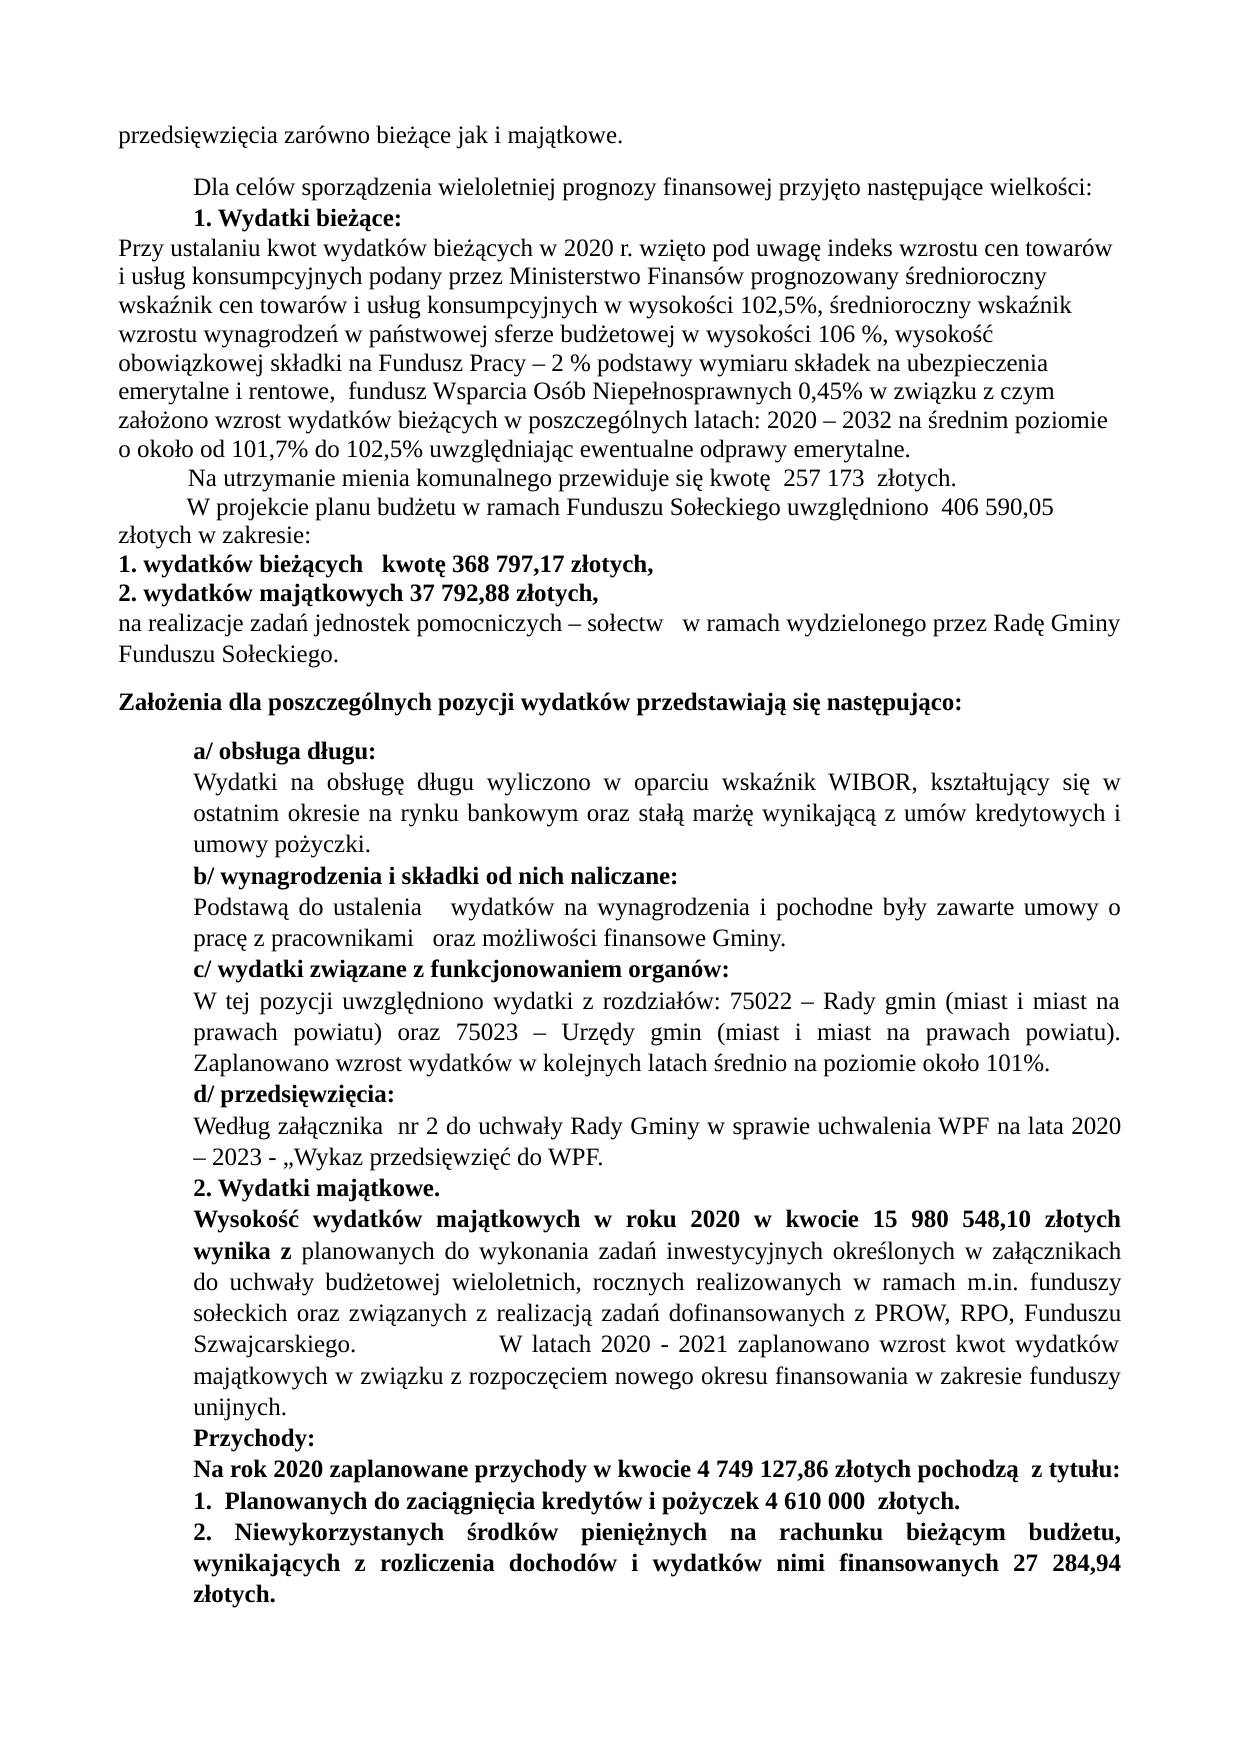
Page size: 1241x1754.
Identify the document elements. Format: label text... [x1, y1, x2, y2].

list a/ obsługa długu: [193, 734, 1122, 765]
text Na utrzymanie mienia komunalnego przewiduje się kwotę 257 173 złotych. [118, 463, 1122, 492]
list 1. Planowanych do zaciągnięcia kredytów i pożyczek 4 610 000 złotych. [193, 1484, 1122, 1515]
list c/ wydatki związane z funkcjonowaniem organów: [193, 953, 1122, 984]
list Wydatki na obsługę długu wyliczono w oparciu wskaźnik WIBOR, kształtujący się w ostatnim okresie na rynku bankowym oraz stałą marżę wynikającą z umów kredytowych i umowy pożyczki. [193, 765, 1122, 859]
list Na rok 2020 zaplanowane przychody w kwocie 4 749 127,86 złotych pochodzą z tytułu: [193, 1453, 1122, 1484]
list 2. Wydatki majątkowe. [193, 1172, 1122, 1203]
text W projekcie planu budżetu w ramach Funduszu Sołeckiego uwzględniono 406 590,05 złotych w zakresie: [118, 492, 1122, 549]
text Założenia dla poszczególnych pozycji wydatków przedstawiają się następująco: [118, 687, 1122, 715]
list Podstawą do ustalenia wydatków na wynagrodzenia i pochodne były zawarte umowy o pracę z pracownikami oraz możliwości finansowe Gminy. [193, 890, 1122, 953]
text 1. wydatków bieżących kwotę 368 797,17 złotych, [118, 549, 1122, 578]
list Według załącznika nr 2 do uchwały Rady Gminy w sprawie uchwalenia WPF na lata 2020 – 2023 - „Wykaz przedsięwzięć do WPF. [193, 1109, 1122, 1172]
list 1. Wydatki bieżące: [193, 201, 1122, 233]
text Przy ustalaniu kwot wydatków bieżących w 2020 r. wzięto pod uwagę indeks wzrostu cen towarów i usług konsumpcyjnych podany przez Ministerstwo Finansów prognozowany średnioroczny wskaźnik cen towarów i usług konsumpcyjnych w wysokości 102,5%, średnioroczny wskaźnik wzrostu wynagrodzeń w państwowej sferze budżetowej w wysokości 106 %, wysokość obowiązkowej składki na Fundusz Pracy – 2 % podstawy wymiaru składek na ubezpieczenia emerytalne i rentowe, fundusz Wsparcia Osób Niepełnosprawnych 0,45% w związku z czym założono wzrost wydatków bieżących w poszczególnych latach: 2020 – 2032 na średnim poziomie o około od 101,7% do 102,5% uwzględniając ewentualne odprawy emerytalne. [118, 233, 1122, 463]
list Przychody: [193, 1422, 1122, 1453]
list Dla celów sporządzenia wieloletniej prognozy finansowej przyjęto następujące wielkości: [193, 170, 1122, 201]
list Wysokość wydatków majątkowych w roku 2020 w kwocie 15 980 548,10 złotych wynika z planowanych do wykonania zadań inwestycyjnych określonych w załącznikach do uchwały budżetowej wieloletnich, rocznych realizowanych w ramach m.in. funduszy sołeckich oraz związanych z realizacją zadań dofinansowanych z PROW, RPO, Funduszu Szwajcarskiego. W latach 2020 - 2021 zaplanowano wzrost kwot wydatków majątkowych w związku z rozpoczęciem nowego okresu finansowania w zakresie funduszy unijnych. [193, 1203, 1122, 1422]
list W tej pozycji uwzględniono wydatki z rozdziałów: 75022 – Rady gmin (miast i miast na prawach powiatu) oraz 75023 – Urzędy gmin (miast i miast na prawach powiatu). Zaplanowano wzrost wydatków w kolejnych latach średnio na poziomie około 101%. [193, 984, 1122, 1078]
text przedsięwzięcia zarówno bieżące jak i majątkowe. [118, 118, 1122, 149]
list b/ wynagrodzenia i składki od nich naliczane: [193, 859, 1122, 890]
list 2. Niewykorzystanych środków pieniężnych na rachunku bieżącym budżetu, wynikających z rozliczenia dochodów i wydatków nimi finansowanych 27 284,94 złotych. [193, 1515, 1122, 1609]
text 2. wydatków majątkowych 37 792,88 złotych, na realizacje zadań jednostek pomocniczych – sołectw w ramach wydzielonego przez Radę Gminy Funduszu Sołeckiego. [118, 578, 1122, 668]
list d/ przedsięwzięcia: [193, 1078, 1122, 1109]
